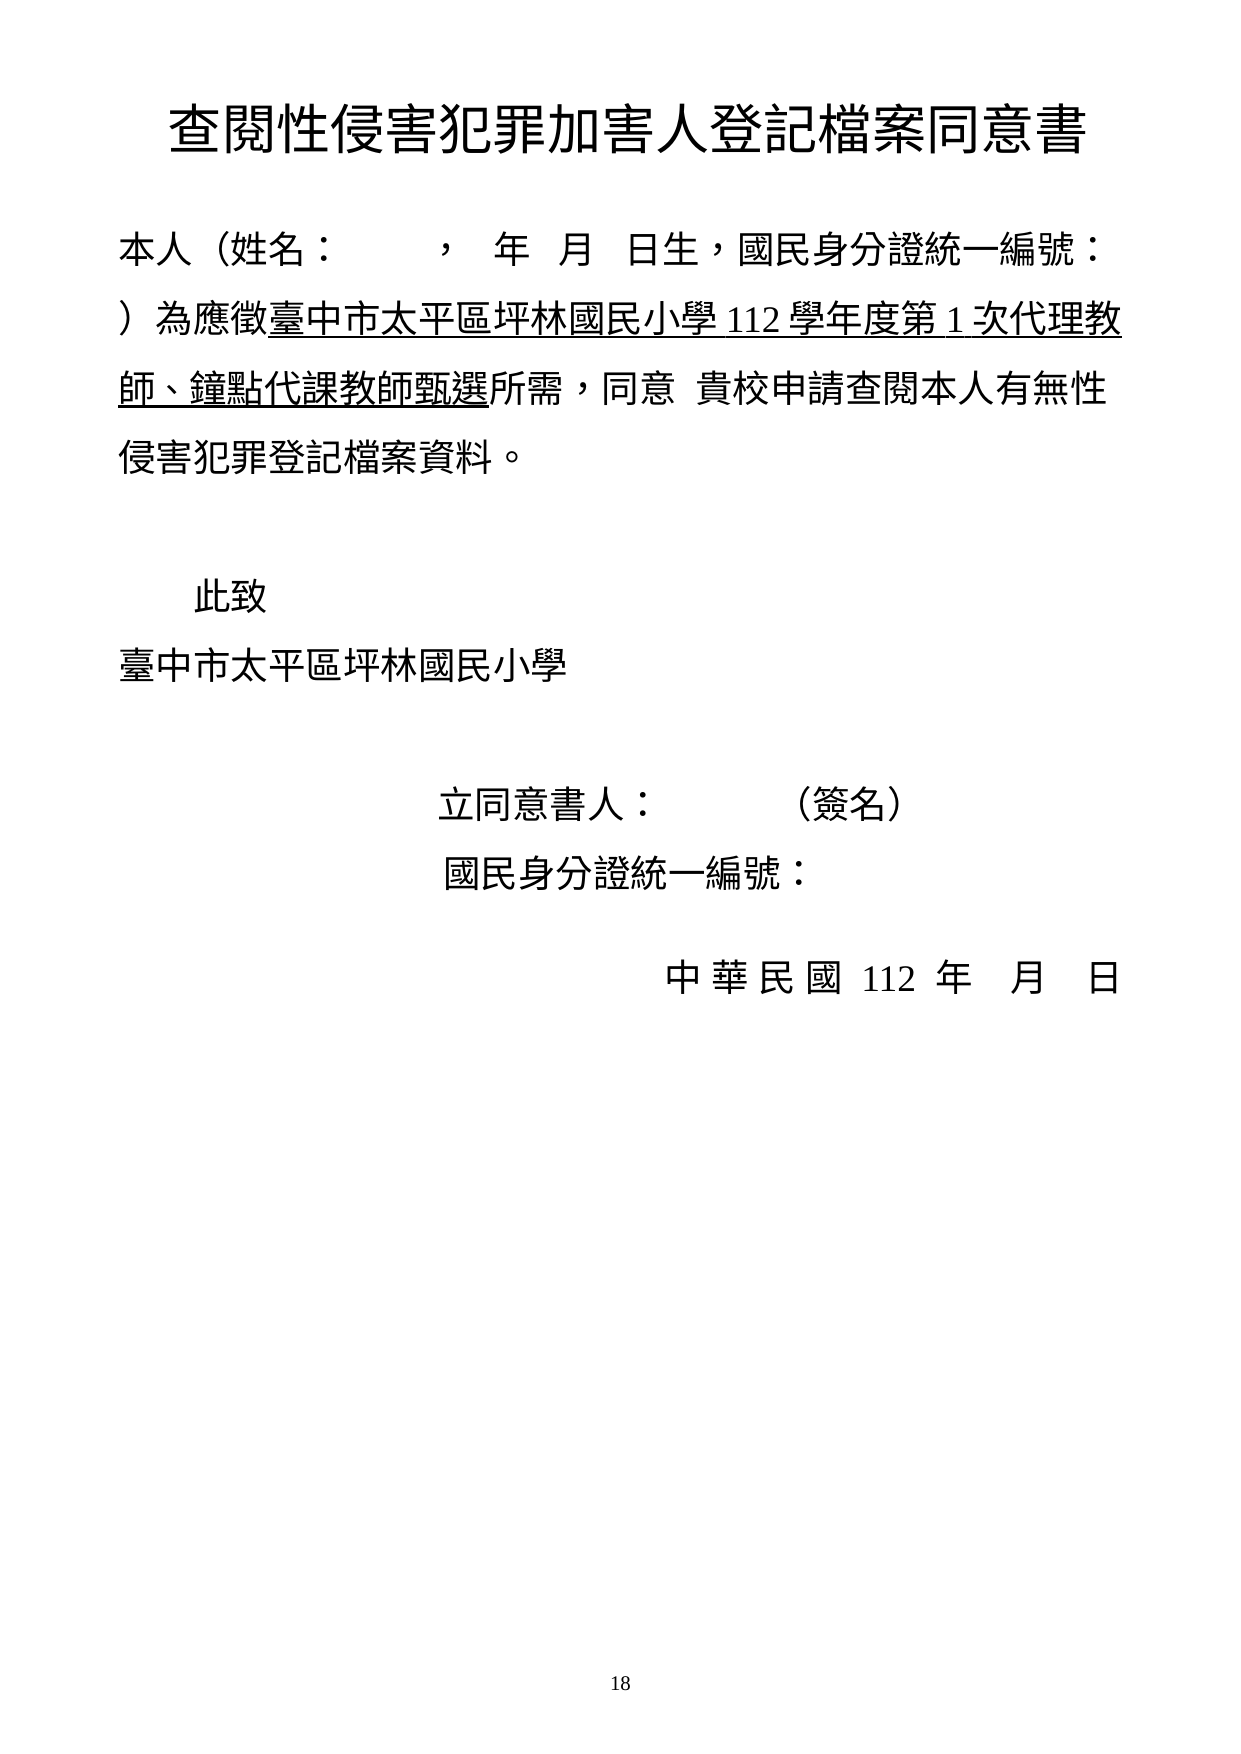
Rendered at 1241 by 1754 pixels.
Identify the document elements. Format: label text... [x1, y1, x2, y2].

text 臺中市太平區坪林國民小學 [118, 628, 1122, 698]
text 查閱性侵害犯罪加害人登記檔案同意書 [118, 73, 1138, 177]
text 國民身分證統一編號： [118, 837, 1122, 906]
text 立同意書人： （簽名） [118, 767, 1122, 837]
text 此致 [118, 559, 1122, 628]
text 本人（姓名： ， 年 月 日生，國民身分證統一編號： ）為應徵臺中市太平區坪林國民小學112學年度第1次代理教師、鐘點代課教師甄選所需，同意 貴校申請查閱本人有無性侵害犯罪登記檔案資料。 [118, 212, 1122, 490]
text 中 華 民 國 112 年 月 日 [118, 941, 1122, 1010]
